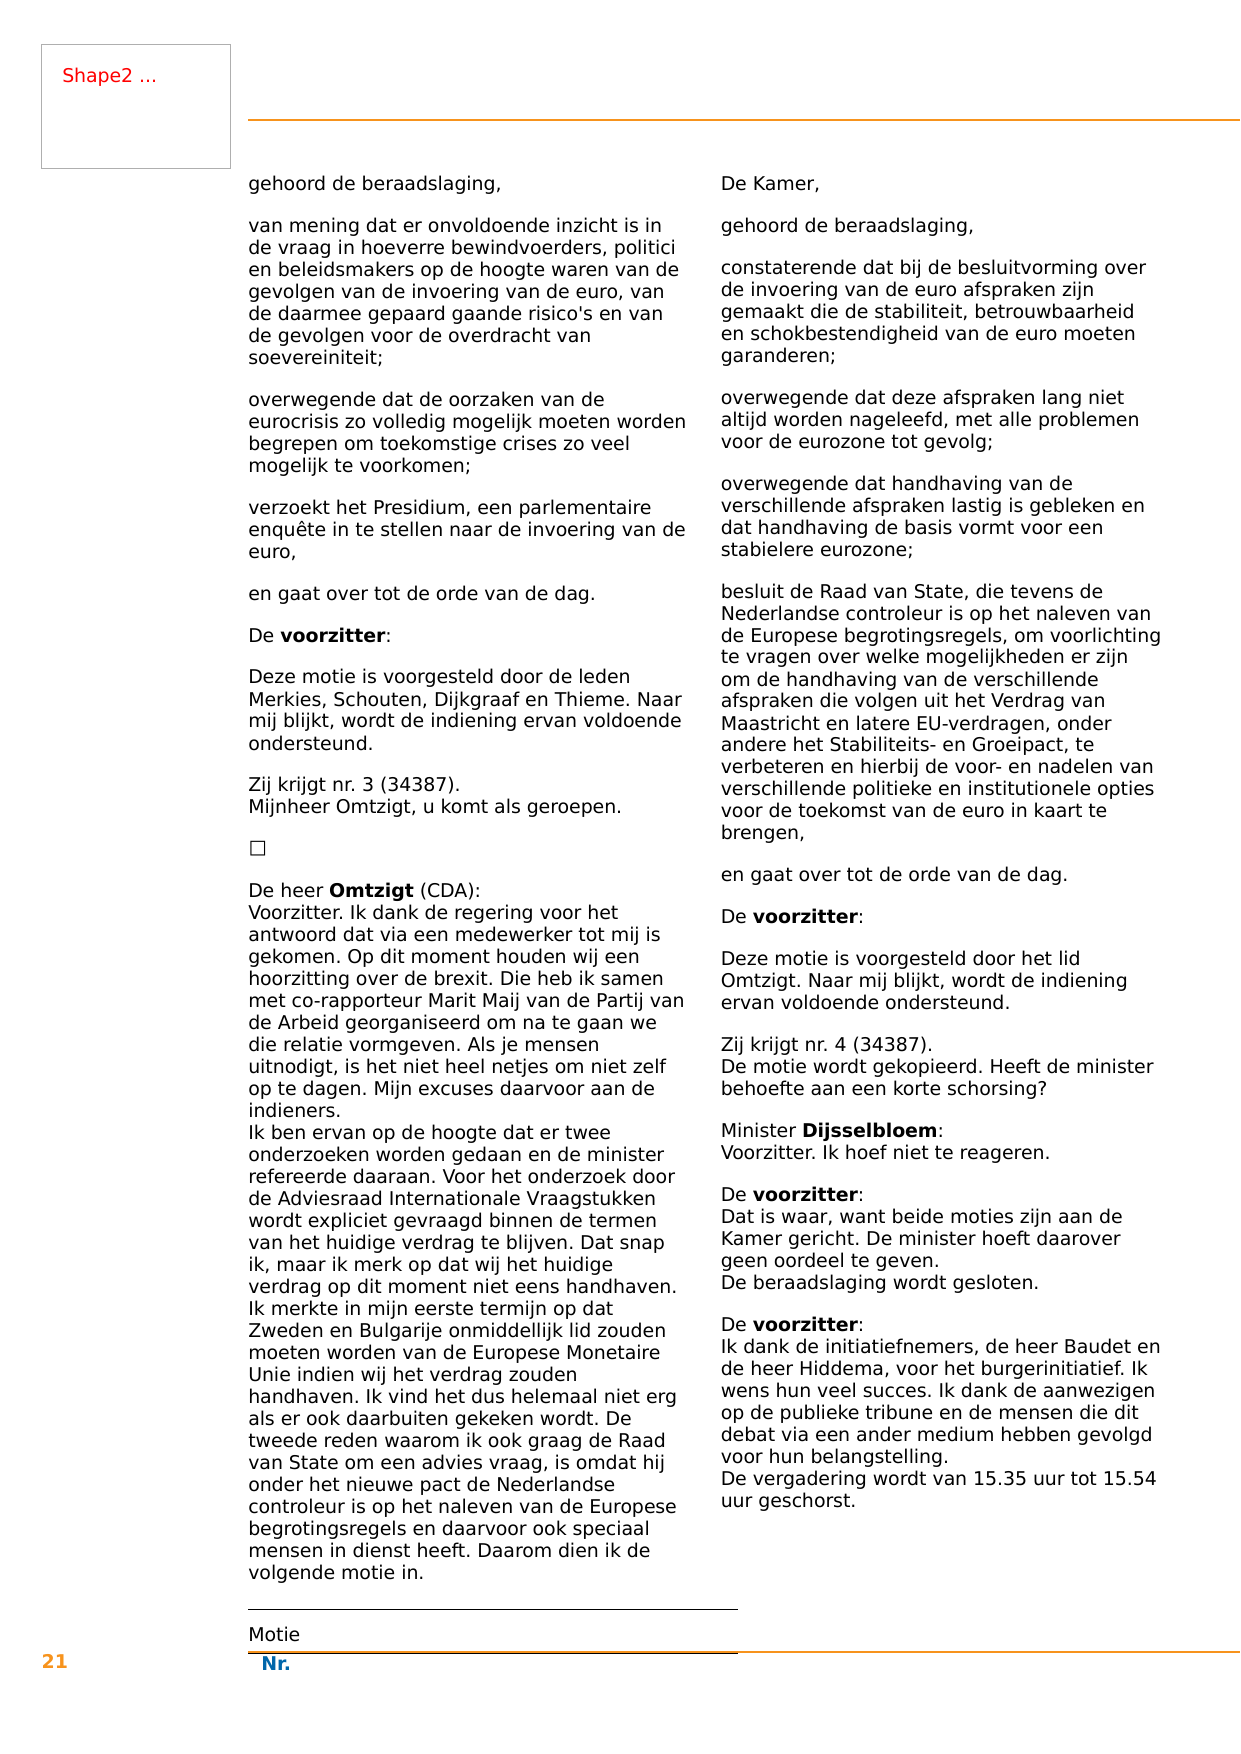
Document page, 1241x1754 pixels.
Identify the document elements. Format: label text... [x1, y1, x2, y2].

text De beraadslaging wordt gesloten. [721, 1272, 1163, 1294]
text De Kamer, [721, 173, 1163, 195]
text verzoekt het Presidium, een parlementaire enquête in te stellen naar de invoering van de euro, [248, 497, 691, 562]
text Ik dank de initiatiefnemers, de heer Baudet en de heer Hiddema, voor het burgerinitiatief. Ik wens hun veel succes. Ik dank de aanwezigen op de publieke tribune en de mensen die dit debat via een ander medium hebben gevolgd voor hun belangstelling. [721, 1336, 1163, 1468]
text De voorzitter: [721, 1184, 1163, 1206]
text van mening dat er onvoldoende inzicht is in de vraag in hoeverre bewindvoerders, politici en beleidsmakers op de hoogte waren van de gevolgen van de invoering van de euro, van de daarmee gepaard gaande risico's en van de gevolgen voor de overdracht van soevereiniteit; [248, 215, 691, 369]
text Deze motie is voorgesteld door de leden Merkies, Schouten, Dijkgraaf en Thieme. Naar mij blijkt, wordt de indiening ervan voldoende ondersteund. [248, 666, 691, 754]
text Voorzitter. Ik hoef niet te reageren. [721, 1142, 1163, 1164]
text De voorzitter: [721, 1314, 1163, 1336]
text De motie wordt gekopieerd. Heeft de minister behoefte aan een korte schorsing? [721, 1056, 1163, 1100]
text ⬜ [248, 838, 691, 860]
text Zij krijgt nr. 4 (34387). [721, 1034, 1163, 1056]
text gehoord de beraadslaging, [248, 173, 691, 195]
text Minister Dijsselbloem: [721, 1120, 1163, 1142]
text De voorzitter: [721, 906, 1163, 928]
text De heer Omtzigt (CDA): [248, 880, 691, 902]
text overwegende dat de oorzaken van de eurocrisis zo volledig mogelijk moeten worden begrepen om toekomstige crises zo veel mogelijk te voorkomen; [248, 389, 691, 477]
text en gaat over tot de orde van de dag. [721, 864, 1163, 886]
text constaterende dat bij de besluitvorming over de invoering van de euro afspraken zijn gemaakt die de stabiliteit, betrouwbaarheid en schokbestendigheid van de euro moeten garanderen; [721, 257, 1163, 367]
text en gaat over tot de orde van de dag. [248, 582, 691, 604]
text overwegende dat deze afspraken lang niet altijd worden nageleefd, met alle problemen voor de eurozone tot gevolg; [721, 387, 1163, 453]
text Voorzitter. Ik dank de regering voor het antwoord dat via een medewerker tot mij is gekomen. Op dit moment houden wij een hoorzitting over de brexit. Die heb ik samen met co-rapporteur Marit Maij van de Partij van de Arbeid georganiseerd om na te gaan we die relatie vormgeven. Als je mensen uitnodigt, is het niet heel netjes om niet zelf op te dagen. Mijn excuses daarvoor aan de indieners. [248, 902, 691, 1122]
text besluit de Raad van State, die tevens de Nederlandse controleur is op het naleven van de Europese begrotingsregels, om voorlichting te vragen over welke mogelijkheden er zijn om de handhaving van de verschillende afspraken die volgen uit het Verdrag van Maastricht en latere EU-verdragen, onder andere het Stabiliteits- en Groeipact, te verbeteren en hierbij de voor- en nadelen van verschillende politieke en institutionele opties voor de toekomst van de euro in kaart te brengen, [721, 581, 1163, 844]
text Ik ben ervan op de hoogte dat er twee onderzoeken worden gedaan en de minister refereerde daaraan. Voor het onderzoek door de Adviesraad Internationale Vraagstukken wordt expliciet gevraagd binnen de termen van het huidige verdrag te blijven. Dat snap ik, maar ik merk op dat wij het huidige verdrag op dit moment niet eens handhaven. Ik merkte in mijn eerste termijn op dat Zweden en Bulgarije onmiddellijk lid zouden moeten worden van de Europese Monetaire Unie indien wij het verdrag zouden handhaven. Ik vind het dus helemaal niet erg als er ook daarbuiten gekeken wordt. De tweede reden waarom ik ook graag de Raad van State om een advies vraag, is omdat hij onder het nieuwe pact de Nederlandse controleur is op het naleven van de Europese begrotingsregels en daarvoor ook speciaal mensen in dienst heeft. Daarom dien ik de volgende motie in. [248, 1122, 691, 1584]
text Dat is waar, want beide moties zijn aan de Kamer gericht. De minister hoeft daarover geen oordeel te geven. [721, 1206, 1163, 1272]
text De voorzitter: [248, 624, 691, 646]
text Motie [248, 1623, 691, 1646]
text overwegende dat handhaving van de verschillende afspraken lastig is gebleken en dat handhaving de basis vormt voor een stabielere eurozone; [721, 473, 1163, 561]
text Mijnheer Omtzigt, u komt als geroepen. [248, 796, 691, 818]
text gehoord de beraadslaging, [721, 215, 1163, 237]
text De vergadering wordt van 15.35 uur tot 15.54 uur geschorst. [721, 1468, 1163, 1512]
text Deze motie is voorgesteld door het lid Omtzigt. Naar mij blijkt, wordt de indiening ervan voldoende ondersteund. [721, 948, 1163, 1014]
text Zij krijgt nr. 3 (34387). [248, 774, 691, 796]
